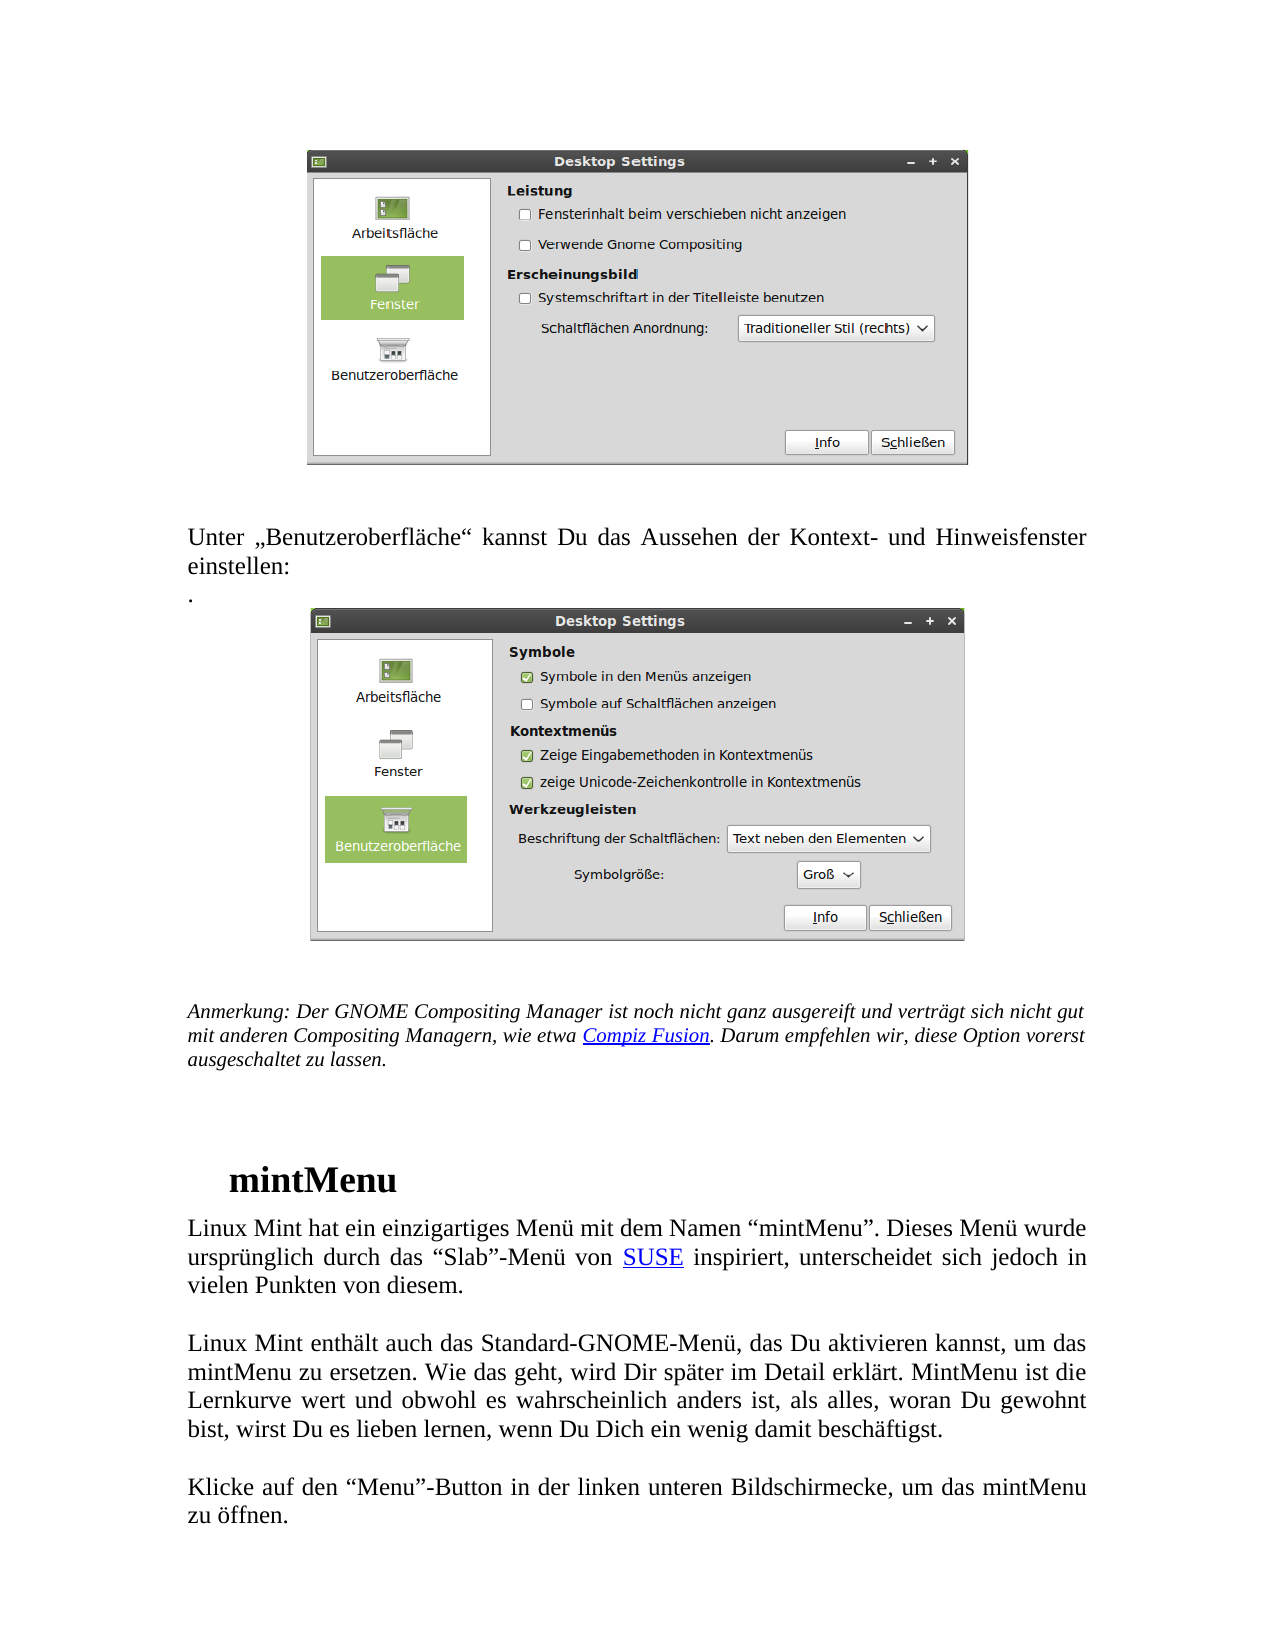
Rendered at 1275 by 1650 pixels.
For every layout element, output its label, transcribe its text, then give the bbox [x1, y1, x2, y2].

picture [310, 608, 965, 941]
text . [187, 579, 1087, 608]
text Linux Mint enthält auch das Standard-GNOME-Menü, das Du aktivieren kannst, um das mintMenu zu ersetzen. Wie das geht, wird Dir später im Detail erklärt. MintMenu ist die Lernkurve wert und obwohl es wahrscheinlich anders ist, als alles, woran Du gewohnt bist, wirst Du es lieben lernen, wenn Du Dich ein wenig damit beschäftigst. [187, 1328, 1087, 1443]
text Anmerkung: Der GNOME Compositing Manager ist noch nicht ganz ausgereift und verträgt sich nicht gut mit anderen Compositing Managern, wie etwa Compiz Fusion. Darum empfehlen wir, diese Option vorerst ausgeschaltet zu lassen. [187, 998, 1087, 1071]
text Unter „Benutzeroberfläche“ kannst Du das Aussehen der Kontext- und Hinweisfenster einstellen: [187, 522, 1087, 579]
picture [307, 150, 969, 465]
subtitle mintMenu [187, 1157, 1087, 1201]
text Klicke auf den “Menu”-Button in der linken unteren Bildschirmecke, um das mintMenu zu öffnen. [187, 1472, 1087, 1529]
text Linux Mint hat ein einzigartiges Menü mit dem Namen “mintMenu”. Dieses Menü wurde ursprünglich durch das “Slab”-Menü von SUSE inspiriert, unterscheidet sich jedoch in vielen Punkten von diesem. [187, 1213, 1087, 1299]
